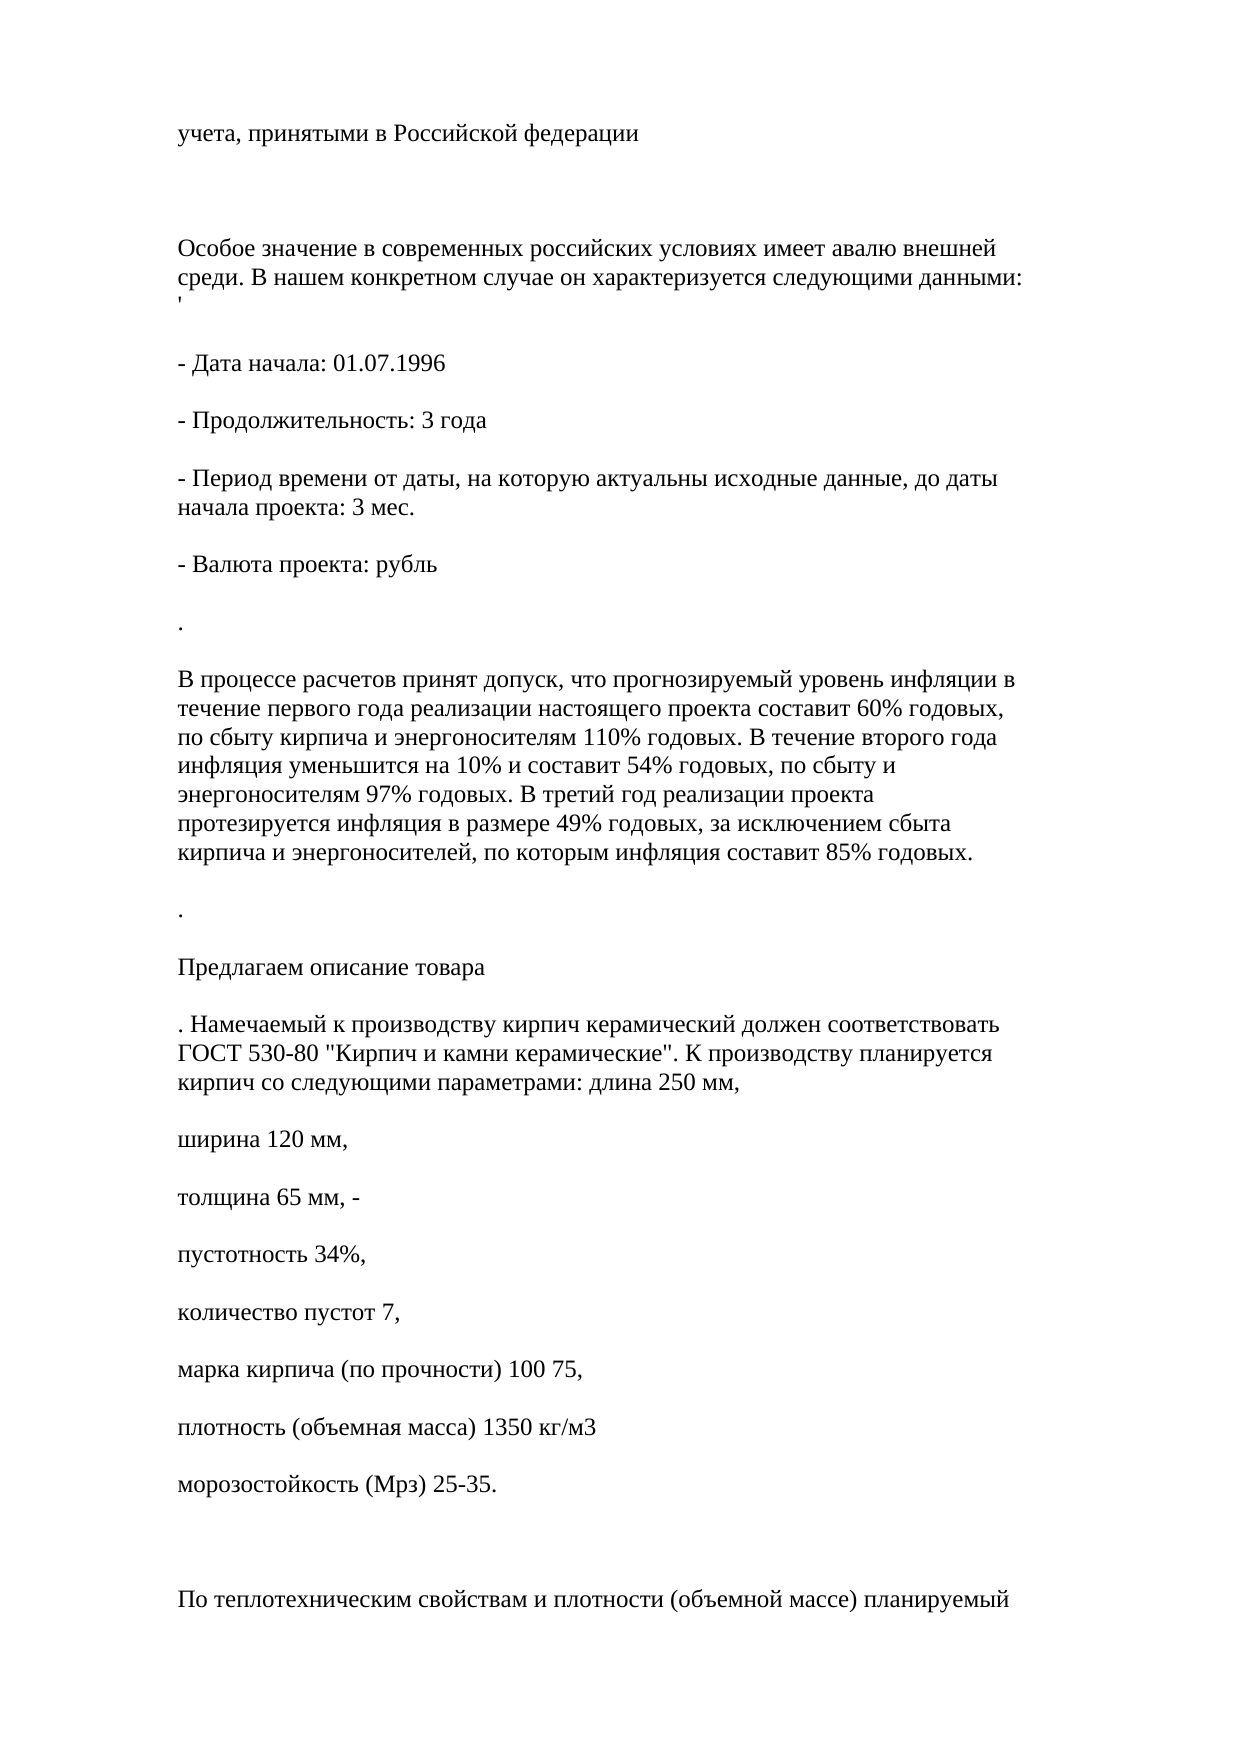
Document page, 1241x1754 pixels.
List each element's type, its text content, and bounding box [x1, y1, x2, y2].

text . [177, 894, 1152, 923]
text течение первого года реализации настоящего проекта составит 60% годовых, [177, 693, 1152, 722]
text - Период времени от даты, на которую актуальны исходные данные, до даты [177, 463, 1152, 492]
text - Дата начала: 01.07.1996 [177, 348, 1152, 377]
text ' [177, 291, 1152, 319]
text - Валюта проекта: рубль [177, 549, 1152, 578]
text количество пустот 7, [177, 1297, 1152, 1326]
text энергоносителям 97% годовых. В третий год реализации проекта [177, 779, 1152, 808]
text В процессе расчетов принят допуск, что прогнозируемый уровень инфляции в [177, 664, 1152, 693]
text толщина 65 мм, - [177, 1182, 1152, 1211]
text начала проекта: 3 мес. [177, 492, 1152, 521]
text морозостойкость (Мрз) 25-35. [177, 1469, 1152, 1498]
text протезируется инфляция в размере 49% годовых, за исключением сбыта [177, 808, 1152, 837]
text кирпич со следующими параметрами: длина 250 мм, [177, 1067, 1152, 1096]
text пустотность 34%, [177, 1239, 1152, 1268]
text Предлагаем описание товара [177, 952, 1152, 981]
text ширина 120 мм, [177, 1124, 1152, 1153]
text Особое значение в современных российских условиях имеет авалю внешней [177, 233, 1152, 262]
text марка кирпича (по прочности) 100 75, [177, 1354, 1152, 1383]
text инфляция уменьшится на 10% и составит 54% годовых, по сбыту и [177, 751, 1152, 779]
text - Продолжительность: 3 года [177, 406, 1152, 434]
text По теплотехническим свойствам и плотности (объемной массе) планируемый [177, 1584, 1152, 1613]
text . [177, 607, 1152, 636]
text учета, принятыми в Российской федерации [177, 118, 1152, 147]
text среди. В нашем конкретном случае он характеризуется следующими данными: [177, 262, 1152, 291]
text по сбыту кирпича и энергоносителям 110% годовых. В течение второго года [177, 722, 1152, 751]
text плотность (объемная масса) 1350 кг/м3 [177, 1412, 1152, 1441]
text . Намечаемый к производству кирпич керамический должен соответствовать [177, 1009, 1152, 1038]
text ГОСТ 530-80 "Кирпич и камни керамические". К производству планируется [177, 1038, 1152, 1067]
text кирпича и энергоносителей, по которым инфляция составит 85% годовых. [177, 837, 1152, 866]
